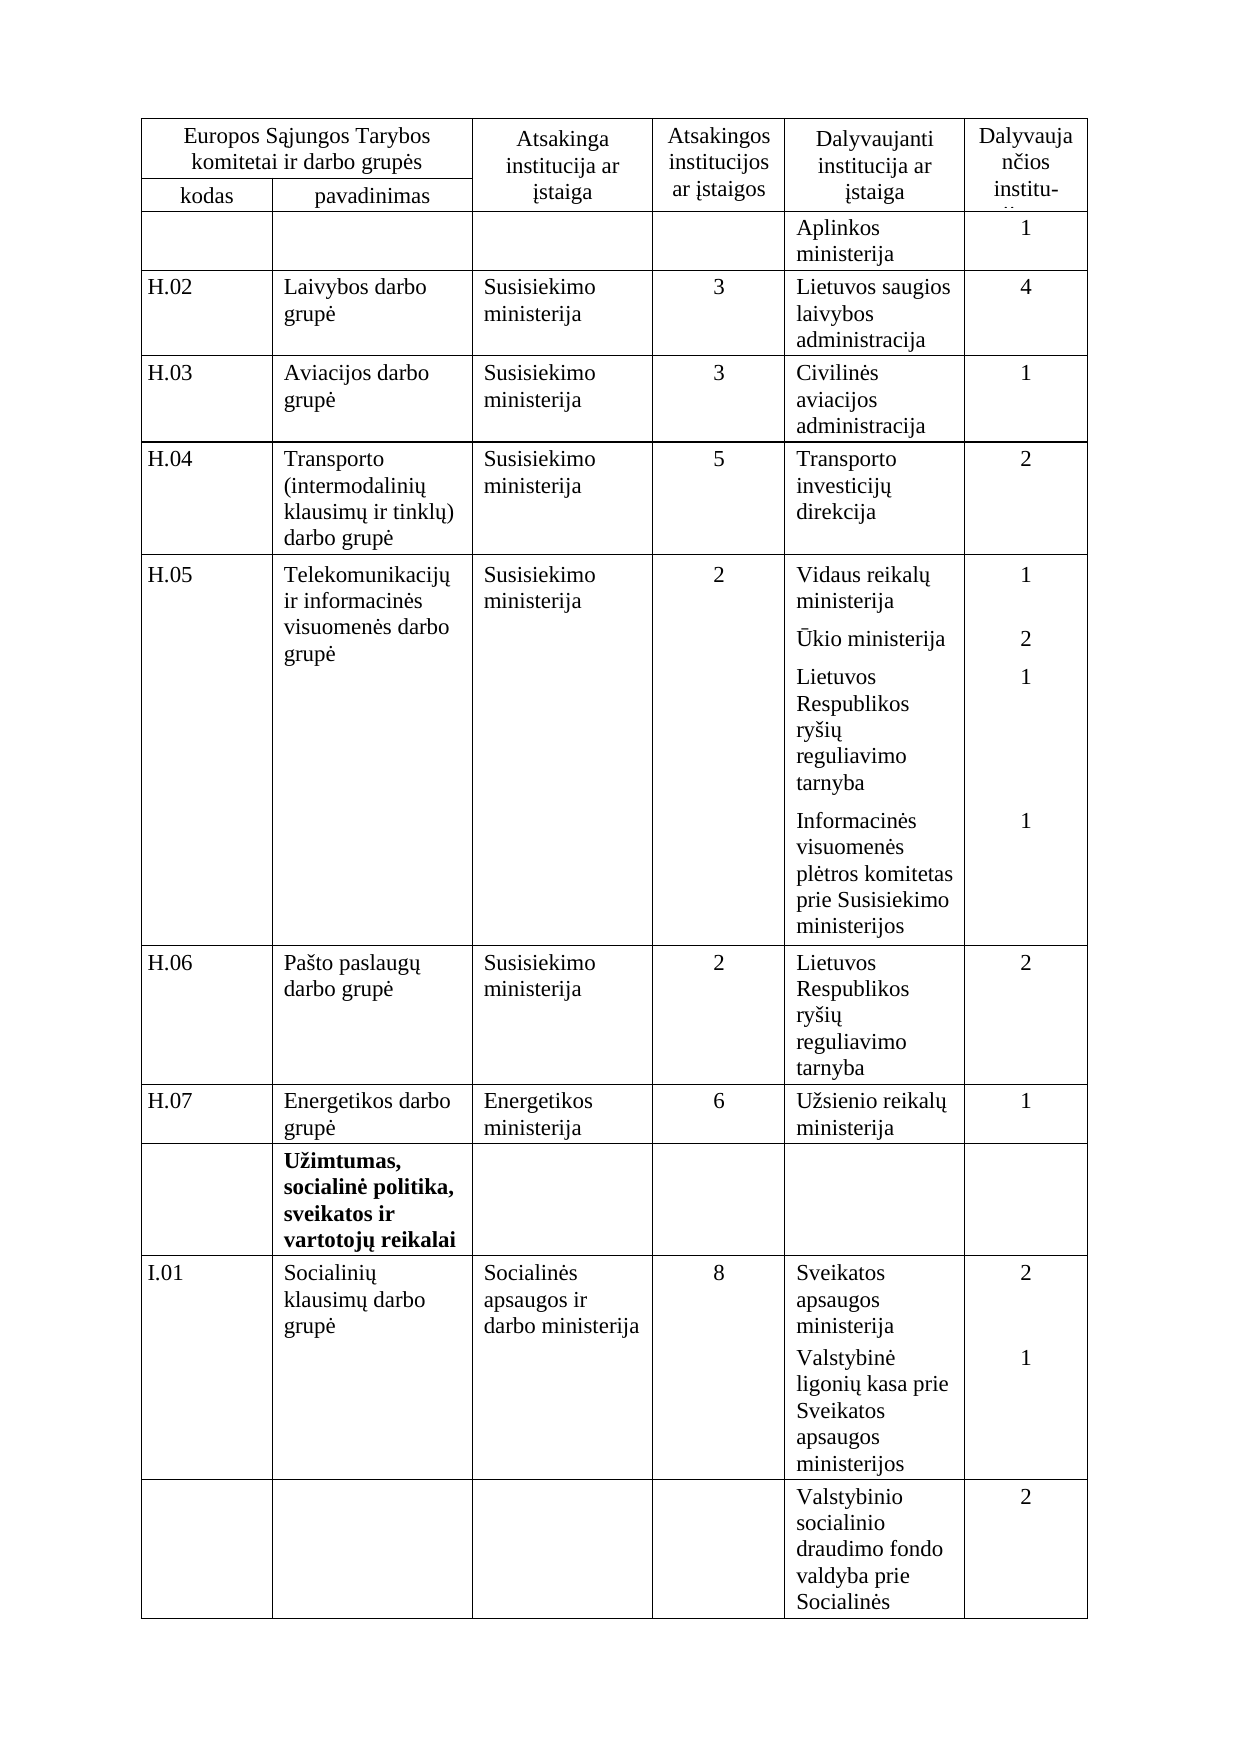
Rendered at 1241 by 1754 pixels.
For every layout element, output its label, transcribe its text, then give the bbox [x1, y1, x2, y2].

table_cell 4 [965, 271, 1087, 355]
table_cell Lietuvos Respublikos ryšių reguliavimo tarnyba [785, 658, 964, 801]
table_cell [473, 1480, 652, 1617]
table_cell Aplinkos ministerija [785, 212, 964, 269]
table_cell Pašto paslaugų darbo grupė [273, 946, 472, 1083]
table_cell [142, 1144, 272, 1255]
table_cell 2 [965, 946, 1087, 1083]
table_cell Socialinių klausimų darbo grupė [273, 1256, 472, 1341]
table_cell Socialinės apsau­gos ir darbo ministerija [473, 1256, 652, 1341]
table_cell Transporto (intermodalinių klausimų ir tinklų) darbo grupė [273, 443, 472, 554]
table_cell H.07 [142, 1085, 272, 1143]
table_cell [142, 212, 272, 269]
table_header Dalyvaujan­čios institu­cijos ar įstai­gos atstovų skaičius [965, 119, 1087, 211]
table_cell 1 [965, 801, 1087, 945]
table_cell [653, 1341, 784, 1479]
table_cell Užsienio reikalų ministerija [785, 1085, 964, 1143]
table_cell Lietuvos Respublikos ryšių reguliavimo tarnyba [785, 946, 964, 1083]
table_cell 2 [965, 619, 1087, 657]
table_cell 2 [965, 1480, 1087, 1617]
table_cell 1 [965, 1085, 1087, 1143]
table_cell H.05 [142, 555, 272, 619]
table_cell Valstybinio socialinio draudimo fondo valdyba prie Socialinės [785, 1480, 964, 1617]
table_cell [473, 212, 652, 269]
table_cell [273, 1480, 472, 1617]
table_cell Telekomunikacijų ir informacinės visuomenės darbo grupė [273, 555, 472, 801]
table_cell Transporto investicijų direkcija [785, 443, 964, 554]
table_cell Susisiekimo ministerija [473, 356, 652, 441]
table_cell Aviacijos darbo grupė [273, 356, 472, 441]
table_cell [785, 1144, 964, 1255]
table_cell [142, 619, 272, 801]
table_cell 1 [965, 658, 1087, 801]
table_cell [653, 1144, 784, 1255]
table_cell [473, 1341, 652, 1479]
table_cell 1 [965, 212, 1087, 269]
table_cell I.01 [142, 1256, 272, 1341]
table_cell Vidaus reikalų ministerija [785, 555, 964, 619]
table_header Europos Sąjungos Tarybos komitetai ir darbo grupės [142, 119, 472, 178]
table_cell [653, 801, 784, 945]
table_cell 2 [653, 555, 784, 619]
table_cell Energetikos darbo grupė [273, 1085, 472, 1143]
table_cell [273, 1341, 472, 1479]
table_cell [142, 1341, 272, 1479]
table_cell H.04 [142, 443, 272, 554]
table_cell Laivybos darbo grupė [273, 271, 472, 355]
table_header Atsakinga institucija ar įstaiga [473, 119, 652, 211]
table_cell [473, 801, 652, 945]
table_cell [653, 619, 784, 801]
table_header At­sa­kin­gos ins­ti­tu­ci­jos ar įstai­gos ats­to­vų skai­čius [653, 119, 784, 211]
table_cell Užimtumas, socialinė politika, sveikatos ir vartotojų reikalai [273, 1144, 472, 1255]
table_cell Energetikos ministerija [473, 1085, 652, 1143]
table_cell Susisiekimo ministerija [473, 555, 652, 619]
table_cell Susisiekimo ministerija [473, 946, 652, 1083]
table_cell 1 [965, 356, 1087, 441]
table_cell H.03 [142, 356, 272, 441]
table_cell [473, 1144, 652, 1255]
table_cell Valstybinė ligonių kasa prie Sveikatos apsaugos ministerijos [785, 1341, 964, 1479]
table_cell [273, 212, 472, 269]
table_cell [142, 1480, 272, 1617]
table_cell 1 [965, 1341, 1087, 1479]
table_cell pavadinimas [273, 179, 472, 211]
table_cell 3 [653, 356, 784, 441]
table_cell Susisiekimo ministerija [473, 443, 652, 554]
table_cell 5 [653, 443, 784, 554]
table_cell Informacinės visuomenės plėtros komitetas prie Susisiekimo ministerijos [785, 801, 964, 945]
table_cell Susisiekimo ministerija [473, 271, 652, 355]
table_cell [142, 801, 272, 945]
table_cell 3 [653, 271, 784, 355]
table_cell [653, 212, 784, 269]
table_header Dalyvau­janti institu­cija ar įstaiga [785, 119, 964, 211]
table_cell Ūkio ministerija [785, 619, 964, 657]
table_cell [273, 801, 472, 945]
table_cell 2 [965, 1256, 1087, 1341]
table_cell 1 [965, 555, 1087, 619]
table_cell H.02 [142, 271, 272, 355]
table_cell Lietuvos saugios lai­vybos administracija [785, 271, 964, 355]
table_cell [653, 1480, 784, 1617]
table_cell 2 [653, 946, 784, 1083]
table_cell Civilinės aviacijos administracija [785, 356, 964, 441]
table_cell H.06 [142, 946, 272, 1083]
table_cell 6 [653, 1085, 784, 1143]
table_cell kodas [142, 179, 272, 211]
table_cell Sveikatos apsaugos ministerija [785, 1256, 964, 1341]
table_cell [965, 1144, 1087, 1255]
table_cell 8 [653, 1256, 784, 1341]
table_cell [473, 619, 652, 801]
table_cell 2 [965, 443, 1087, 554]
